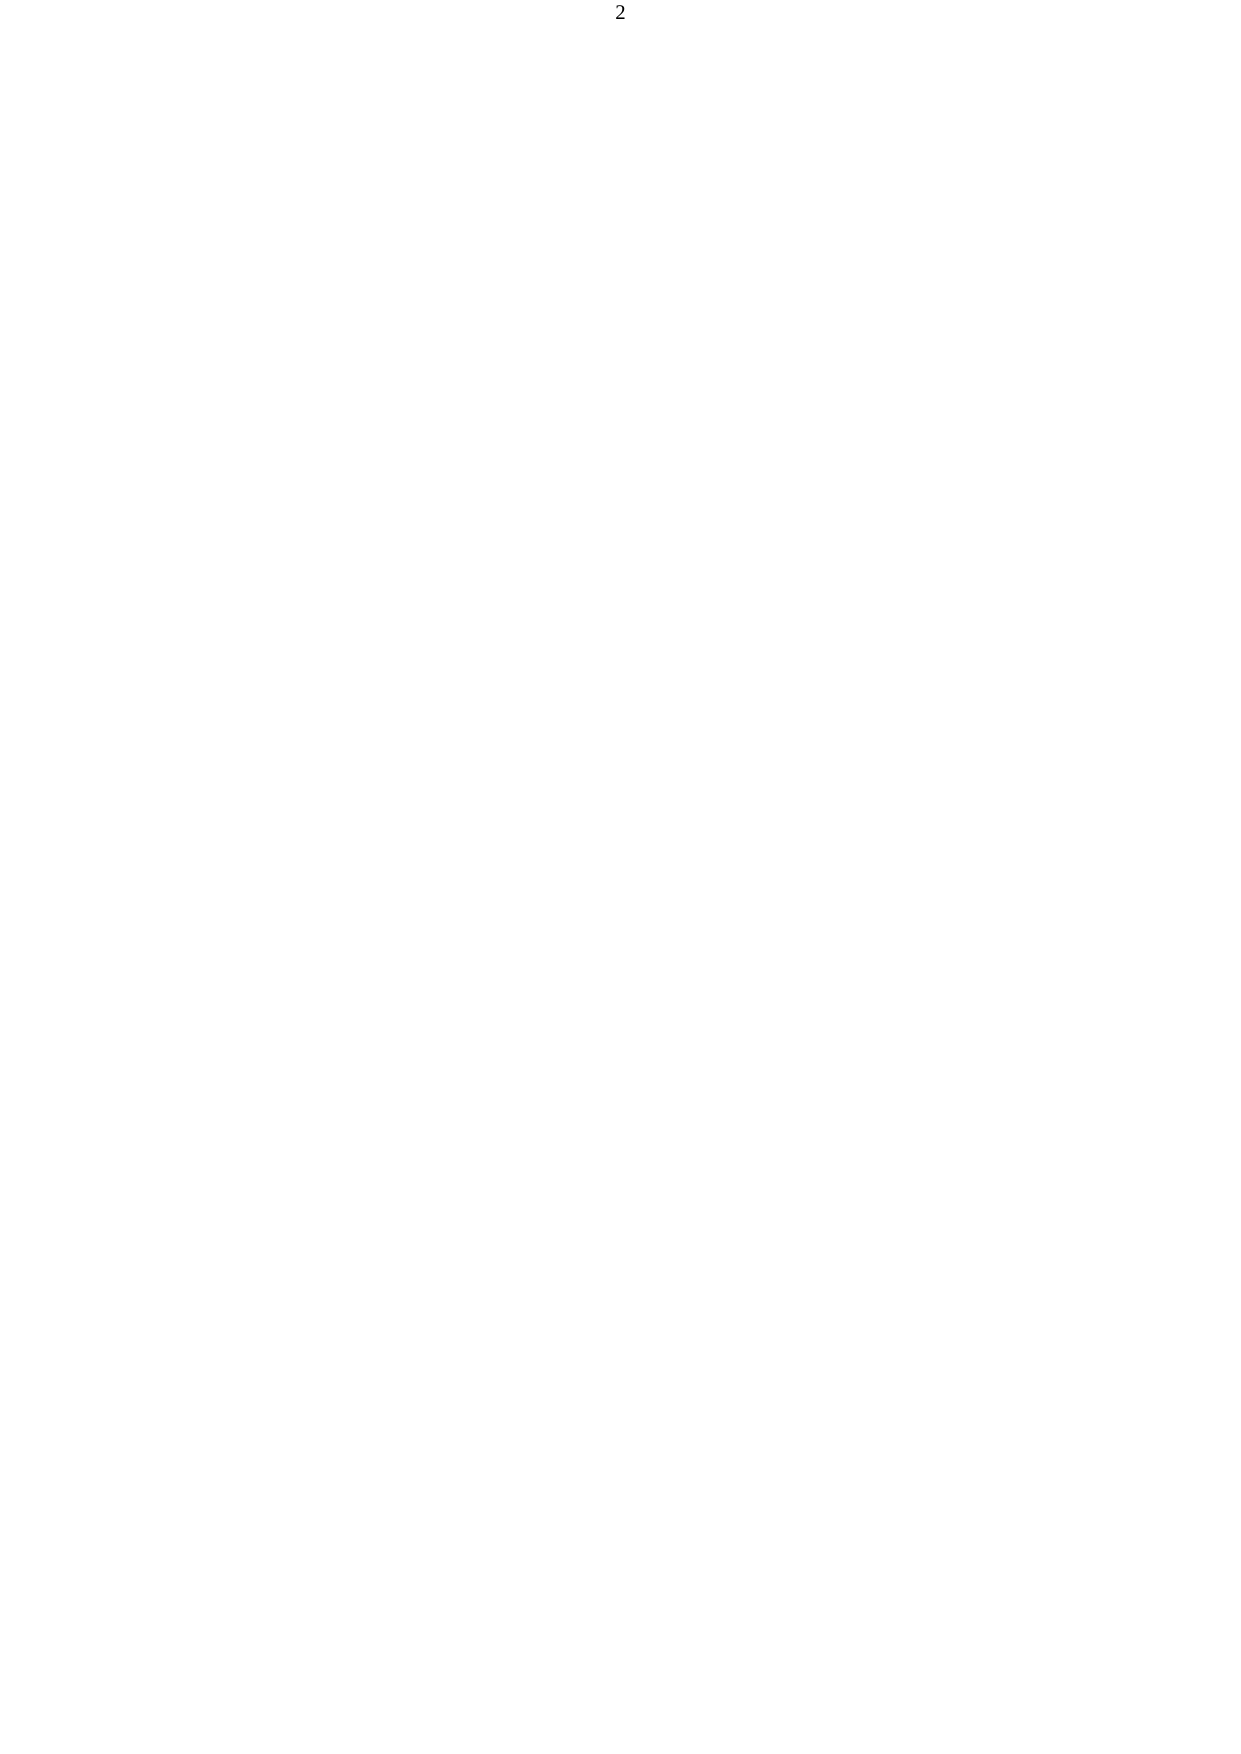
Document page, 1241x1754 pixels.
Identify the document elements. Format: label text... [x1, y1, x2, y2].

text 2 [615, 0, 1240, 24]
